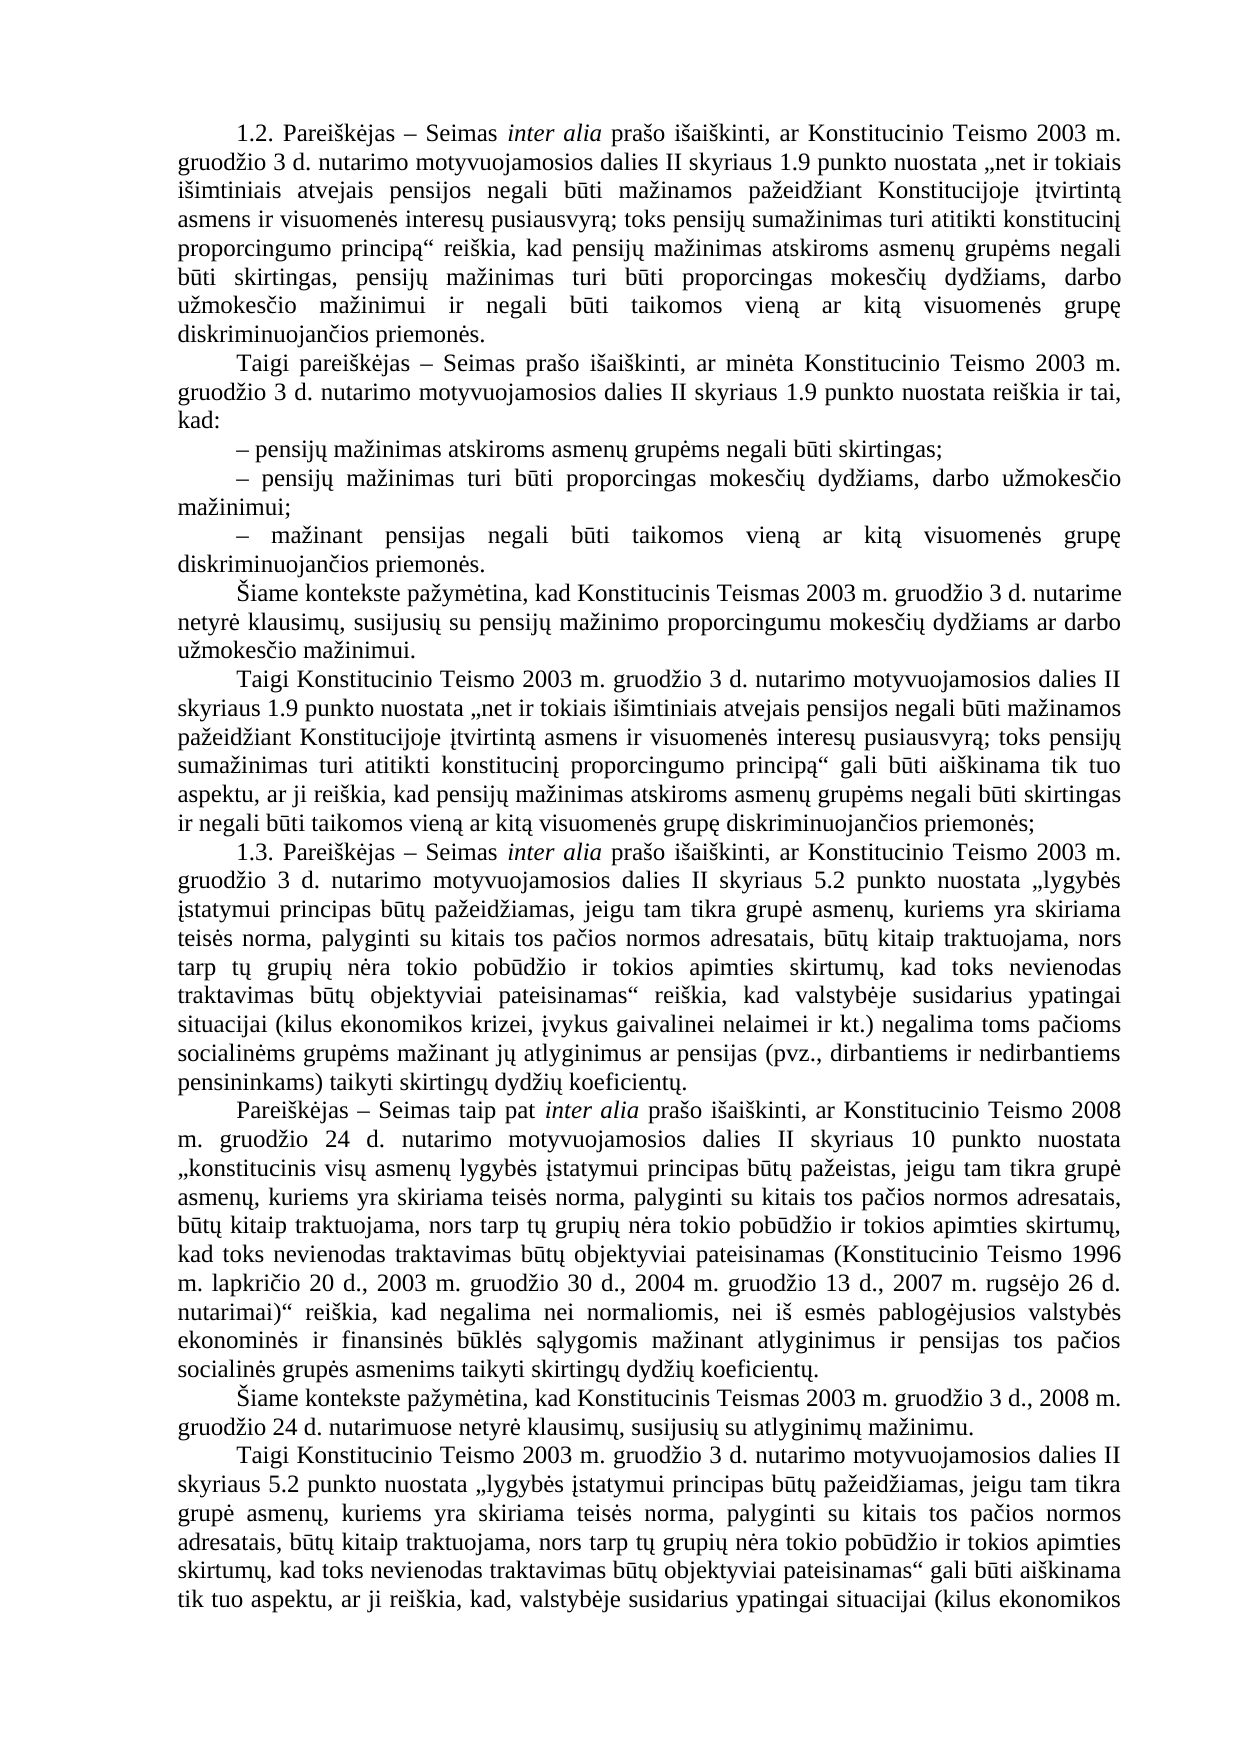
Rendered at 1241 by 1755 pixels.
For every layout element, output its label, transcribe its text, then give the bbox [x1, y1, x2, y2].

text Šiame kontekste pažymėtina, kad Konstitucinis Teismas 2003 m. gruodžio 3 d., 2008 m. gruodžio 24 d. nutarimuose netyrė klausimų, susijusių su atlyginimų mažinimu. [177, 1383, 1122, 1441]
text Šiame kontekste pažymėtina, kad Konstitucinis Teismas 2003 m. gruodžio 3 d. nutarime netyrė klausimų, susijusių su pensijų mažinimo proporcingumu mokesčių dydžiams ar darbo užmokesčio mažinimui. [177, 578, 1122, 664]
text Taigi pareiškėjas – Seimas prašo išaiškinti, ar minėta Konstitucinio Teismo 2003 m. gruodžio 3 d. nutarimo motyvuojamosios dalies II skyriaus 1.9 punkto nuostata reiškia ir tai, kad: [177, 348, 1122, 434]
text – mažinant pensijas negali būti taikomos vieną ar kitą visuomenės grupę diskriminuojančios priemonės. [177, 521, 1122, 578]
text 1.2. Pareiškėjas – Seimas inter alia prašo išaiškinti, ar Konstitucinio Teismo 2003 m. gruodžio 3 d. nutarimo motyvuojamosios dalies II skyriaus 1.9 punkto nuostata „net ir tokiais išimtiniais atvejais pensijos negali būti mažinamos pažeidžiant Konstitucijoje įtvirtintą asmens ir visuomenės interesų pusiausvyrą; toks pensijų sumažinimas turi atitikti konstitucinį proporcingumo principą“ reiškia, kad pensijų mažinimas atskiroms asmenų grupėms negali būti skirtingas, pensijų mažinimas turi būti proporcingas mokesčių dydžiams, darbo užmokesčio mažinimui ir negali būti taikomos vieną ar kitą visuomenės grupę diskriminuojančios priemonės. [177, 118, 1122, 348]
text Taigi Konstitucinio Teismo 2003 m. gruodžio 3 d. nutarimo motyvuojamosios dalies II skyriaus 5.2 punkto nuostata „lygybės įstatymui principas būtų pažeidžiamas, jeigu tam tikra grupė asmenų, kuriems yra skiriama teisės norma, palyginti su kitais tos pačios normos adresatais, būtų kitaip traktuojama, nors tarp tų grupių nėra tokio pobūdžio ir tokios apimties skirtumų, kad toks nevienodas traktavimas būtų objektyviai pateisinamas“ gali būti aiškinama tik tuo aspektu, ar ji reiškia, kad, valstybėje susidarius ypatingai situacijai (kilus ekonomikos [177, 1441, 1122, 1613]
text Pareiškėjas – Seimas taip pat inter alia prašo išaiškinti, ar Konstitucinio Teismo 2008 m. gruodžio 24 d. nutarimo motyvuojamosios dalies II skyriaus 10 punkto nuostata „konstitucinis visų asmenų lygybės įstatymui principas būtų pažeistas, jeigu tam tikra grupė asmenų, kuriems yra skiriama teisės norma, palyginti su kitais tos pačios normos adresatais, būtų kitaip traktuojama, nors tarp tų grupių nėra tokio pobūdžio ir tokios apimties skirtumų, kad toks nevienodas traktavimas būtų objektyviai pateisinamas (Konstitucinio Teismo 1996 m. lapkričio 20 d., 2003 m. gruodžio 30 d., 2004 m. gruodžio 13 d., 2007 m. rugsėjo 26 d. nutarimai)“ reiškia, kad negalima nei normaliomis, nei iš esmės pablogėjusios valstybės ekonominės ir finansinės būklės sąlygomis mažinant atlyginimus ir pensijas tos pačios socialinės grupės asmenims taikyti skirtingų dydžių koeficientų. [177, 1096, 1122, 1383]
text – pensijų mažinimas turi būti proporcingas mokesčių dydžiams, darbo užmokesčio mažinimui; [177, 463, 1122, 521]
text 1.3. Pareiškėjas – Seimas inter alia prašo išaiškinti, ar Konstitucinio Teismo 2003 m. gruodžio 3 d. nutarimo motyvuojamosios dalies II skyriaus 5.2 punkto nuostata „lygybės įstatymui principas būtų pažeidžiamas, jeigu tam tikra grupė asmenų, kuriems yra skiriama teisės norma, palyginti su kitais tos pačios normos adresatais, būtų kitaip traktuojama, nors tarp tų grupių nėra tokio pobūdžio ir tokios apimties skirtumų, kad toks nevienodas traktavimas būtų objektyviai pateisinamas“ reiškia, kad valstybėje susidarius ypatingai situacijai (kilus ekonomikos krizei, įvykus gaivalinei nelaimei ir kt.) negalima toms pačioms socialinėms grupėms mažinant jų atlyginimus ar pensijas (pvz., dirbantiems ir nedirbantiems pensininkams) taikyti skirtingų dydžių koeficientų. [177, 837, 1122, 1096]
text – pensijų mažinimas atskiroms asmenų grupėms negali būti skirtingas; [177, 434, 1122, 463]
text Taigi Konstitucinio Teismo 2003 m. gruodžio 3 d. nutarimo motyvuojamosios dalies II skyriaus 1.9 punkto nuostata „net ir tokiais išimtiniais atvejais pensijos negali būti mažinamos pažeidžiant Konstitucijoje įtvirtintą asmens ir visuomenės interesų pusiausvyrą; toks pensijų sumažinimas turi atitikti konstitucinį proporcingumo principą“ gali būti aiškinama tik tuo aspektu, ar ji reiškia, kad pensijų mažinimas atskiroms asmenų grupėms negali būti skirtingas ir negali būti taikomos vieną ar kitą visuomenės grupę diskriminuojančios priemonės; [177, 664, 1122, 837]
